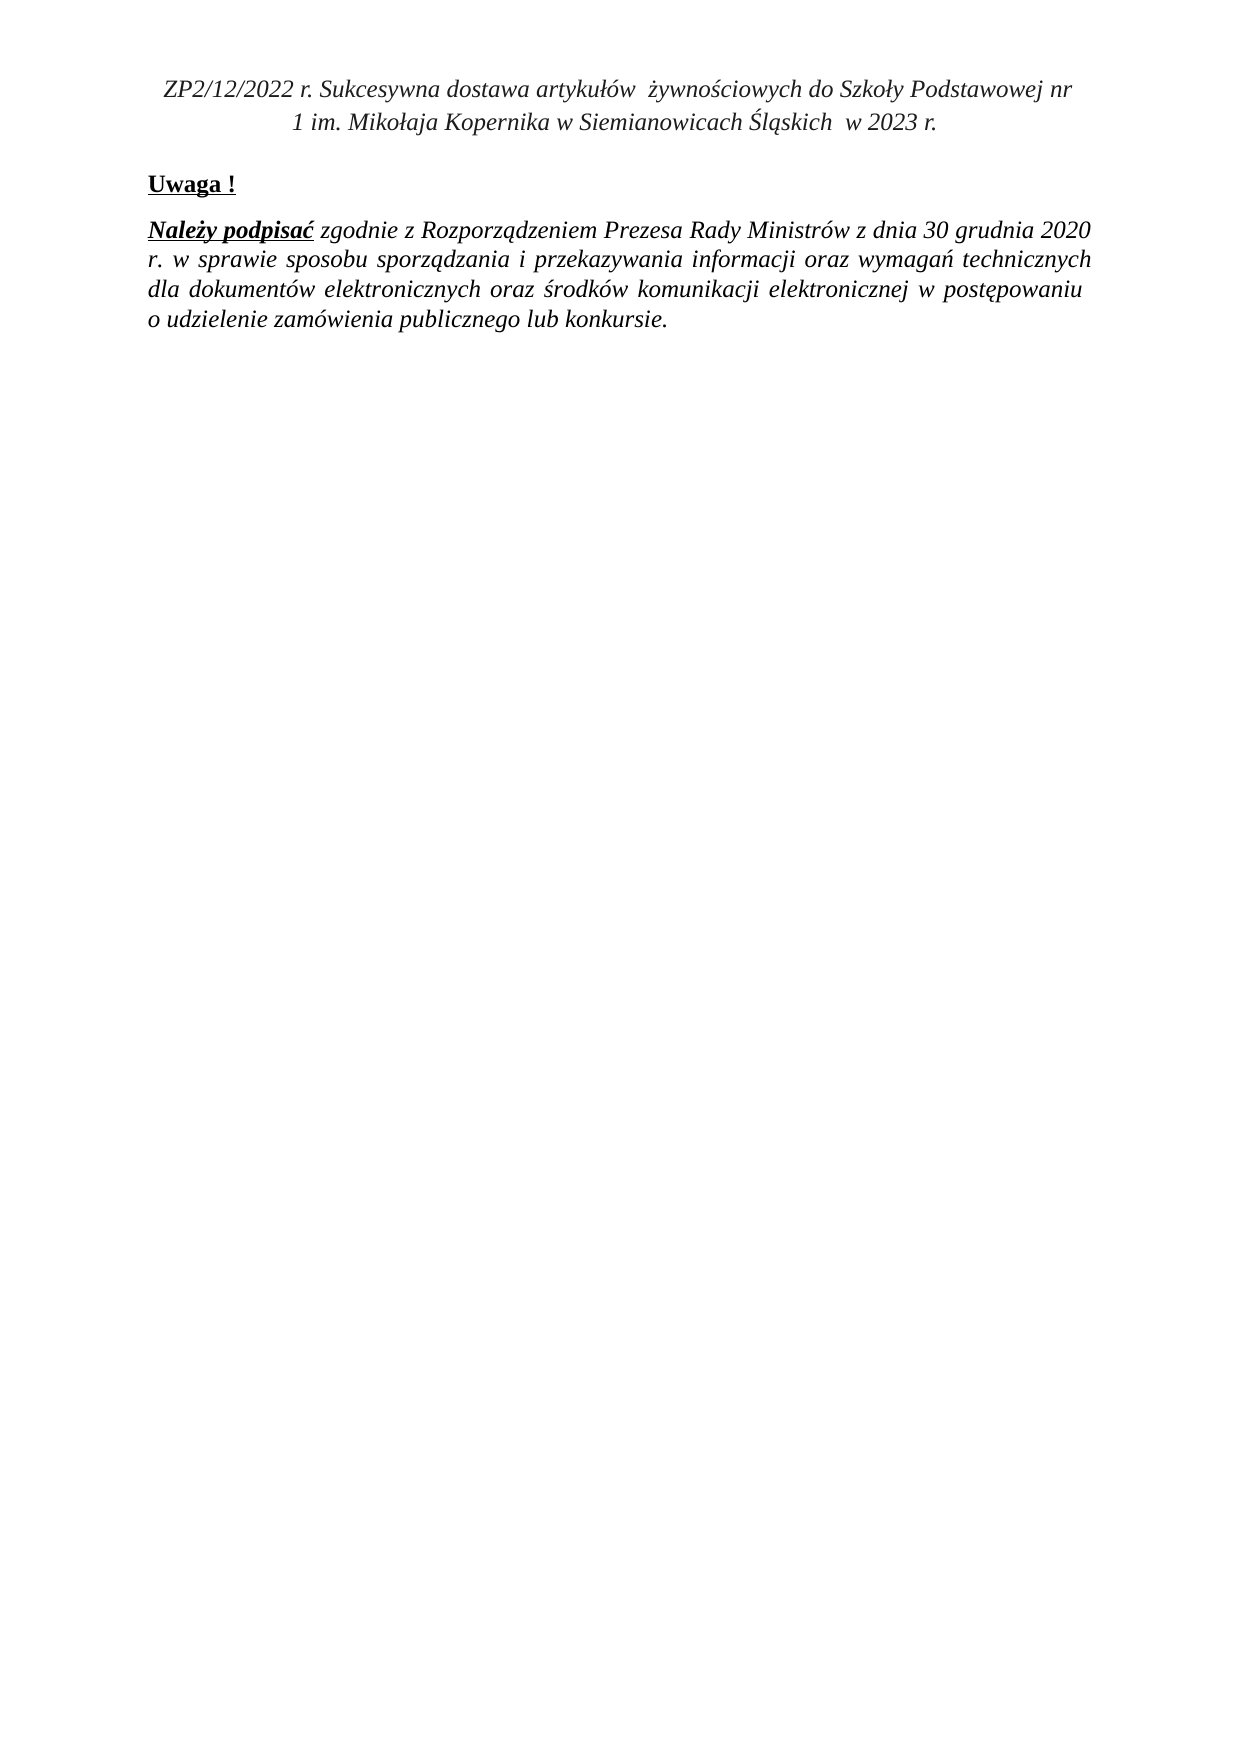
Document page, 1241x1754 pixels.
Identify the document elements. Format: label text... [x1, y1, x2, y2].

text Należy podpisać zgodnie z Rozporządzeniem Prezesa Rady Ministrów z dnia 30 grudnia 2020 r. w sprawie sposobu sporządzania i przekazywania informacji oraz wymagań technicznych dla dokumentów elektronicznych oraz środków komunikacji elektronicznej w postępowaniu o udzielenie zamówienia publicznego lub konkursie. [148, 215, 1092, 332]
text Uwaga ! [148, 169, 1092, 197]
